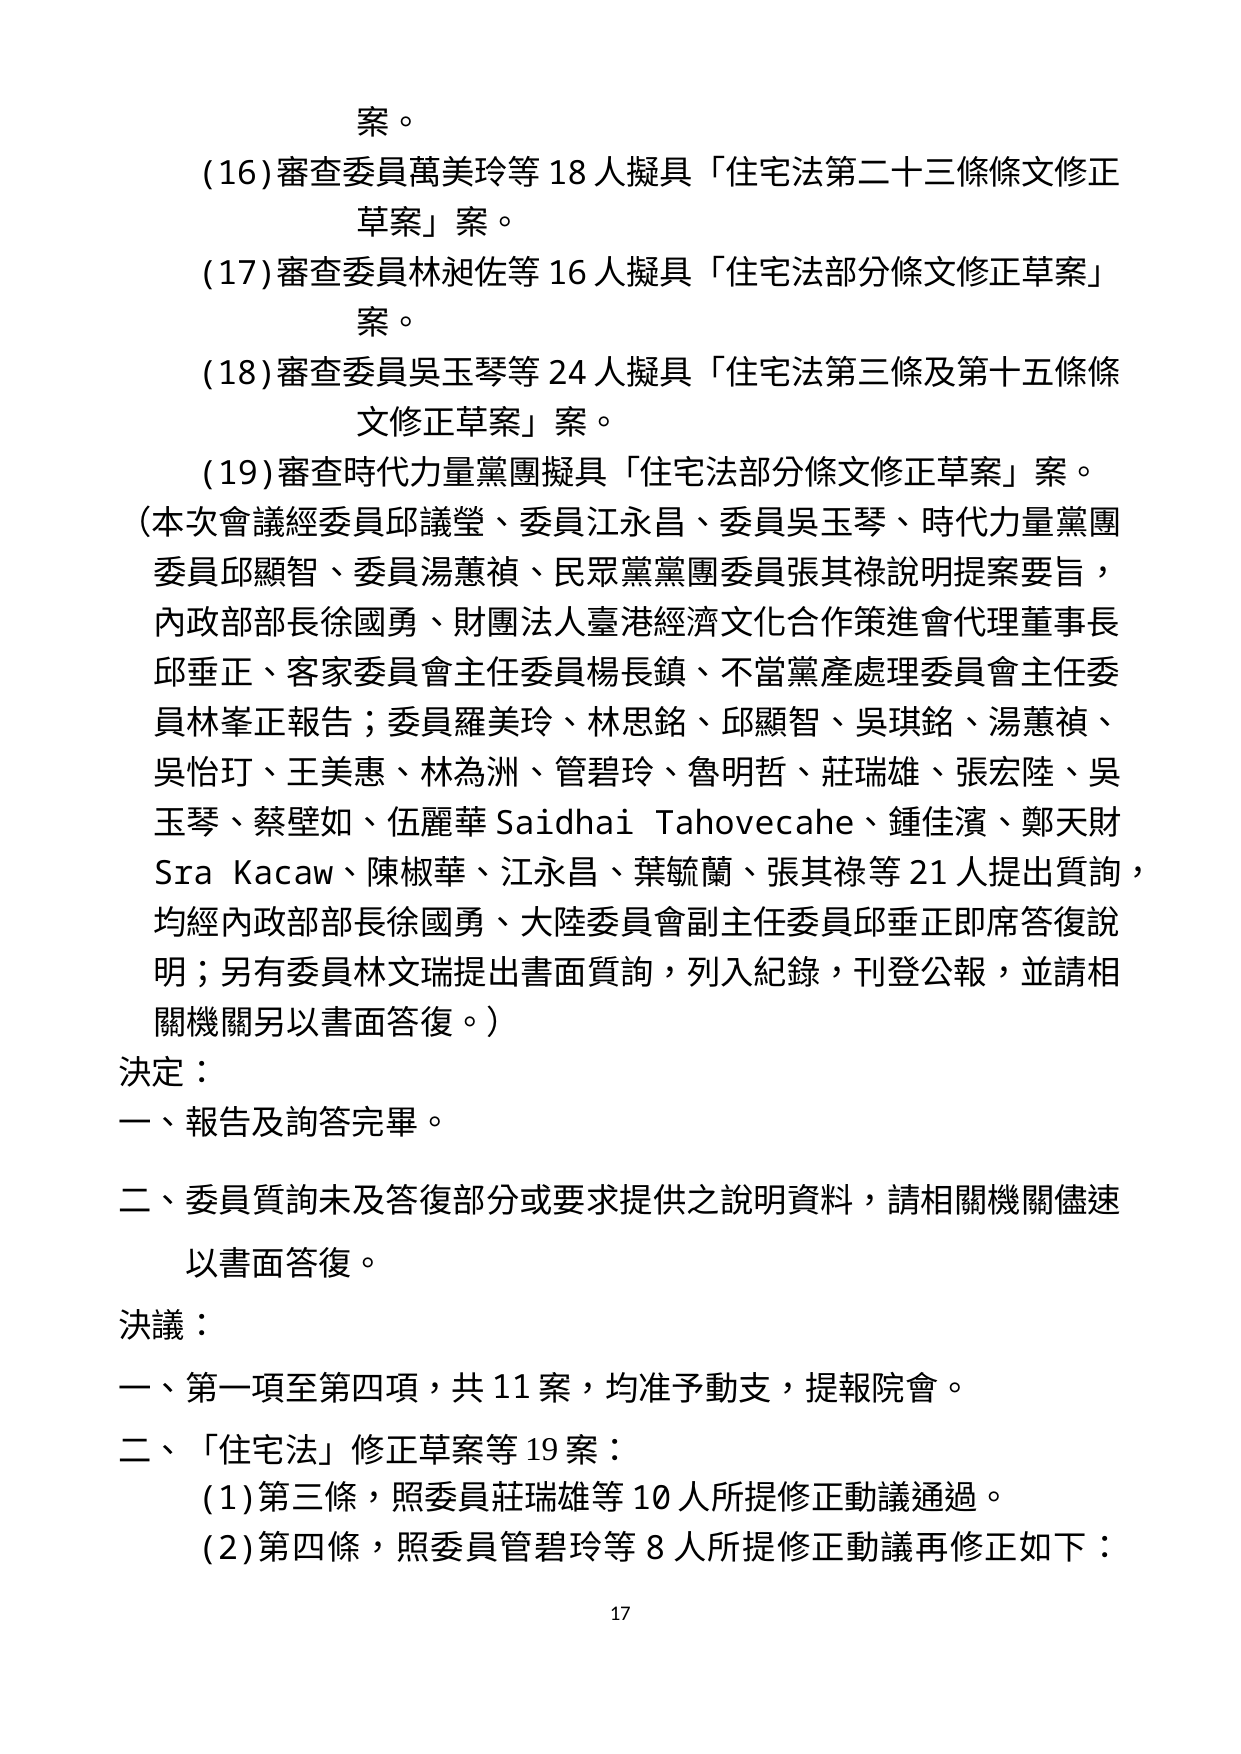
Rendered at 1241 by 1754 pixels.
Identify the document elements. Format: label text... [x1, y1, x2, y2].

list 審查時代力量黨團擬具「住宅法部分條文修正草案」案。 [198, 444, 1122, 494]
text 一、報告及詢答完畢。 [118, 1094, 1122, 1144]
list 審查委員江永昌等24人擬具「住宅法部分條文修正草案」案。 [198, 94, 1122, 144]
text （本次會議經委員邱議瑩、委員江永昌、委員吳玉琴、時代力量黨團委員邱顯智、委員湯蕙禎、民眾黨黨團委員張其祿說明提案要旨，內政部部長徐國勇、財團法人臺港經濟文化合作策進會代理董事長邱垂正、客家委員會主任委員楊長鎮、不當黨產處理委員會主任委員林峯正報告；委員羅美玲、林思銘、邱顯智、吳琪銘、湯蕙禎、吳怡玎、王美惠、林為洲、管碧玲、魯明哲、莊瑞雄、張宏陸、吳玉琴、蔡壁如、伍麗華Saidhai Tahovecahe、鍾佳濱、鄭天財Sra Kacaw、陳椒華、江永昌、葉毓蘭、張其祿等21人提出質詢，均經內政部部長徐國勇、大陸委員會副主任委員邱垂正即席答復說明；另有委員林文瑞提出書面質詢，列入紀錄，刊登公報，並請相關機關另以書面答復。） [118, 494, 1122, 1044]
list 第三條，照委員莊瑞雄等10人所提修正動議通過。 [198, 1469, 1122, 1519]
text 決定： [118, 1044, 1122, 1094]
list 第四條，照委員管碧玲等8人所提修正動議再修正如下： [198, 1519, 1122, 1569]
list 審查委員吳玉琴等24人擬具「住宅法第三條及第十五條條文修正草案」案。 [198, 344, 1122, 444]
text 一、第一項至第四項，共11案，均准予動支，提報院會。 [118, 1344, 1122, 1407]
text 決議： [118, 1282, 1122, 1344]
list 審查委員林昶佐等16人擬具「住宅法部分條文修正草案」案。 [198, 244, 1122, 344]
text 二、「住宅法」修正草案等19案： [118, 1407, 1122, 1469]
text 二、委員質詢未及答復部分或要求提供之說明資料，請相關機關儘速以書面答復。 [118, 1157, 1122, 1282]
list 審查委員萬美玲等18人擬具「住宅法第二十三條條文修正草案」案。 [198, 144, 1122, 244]
